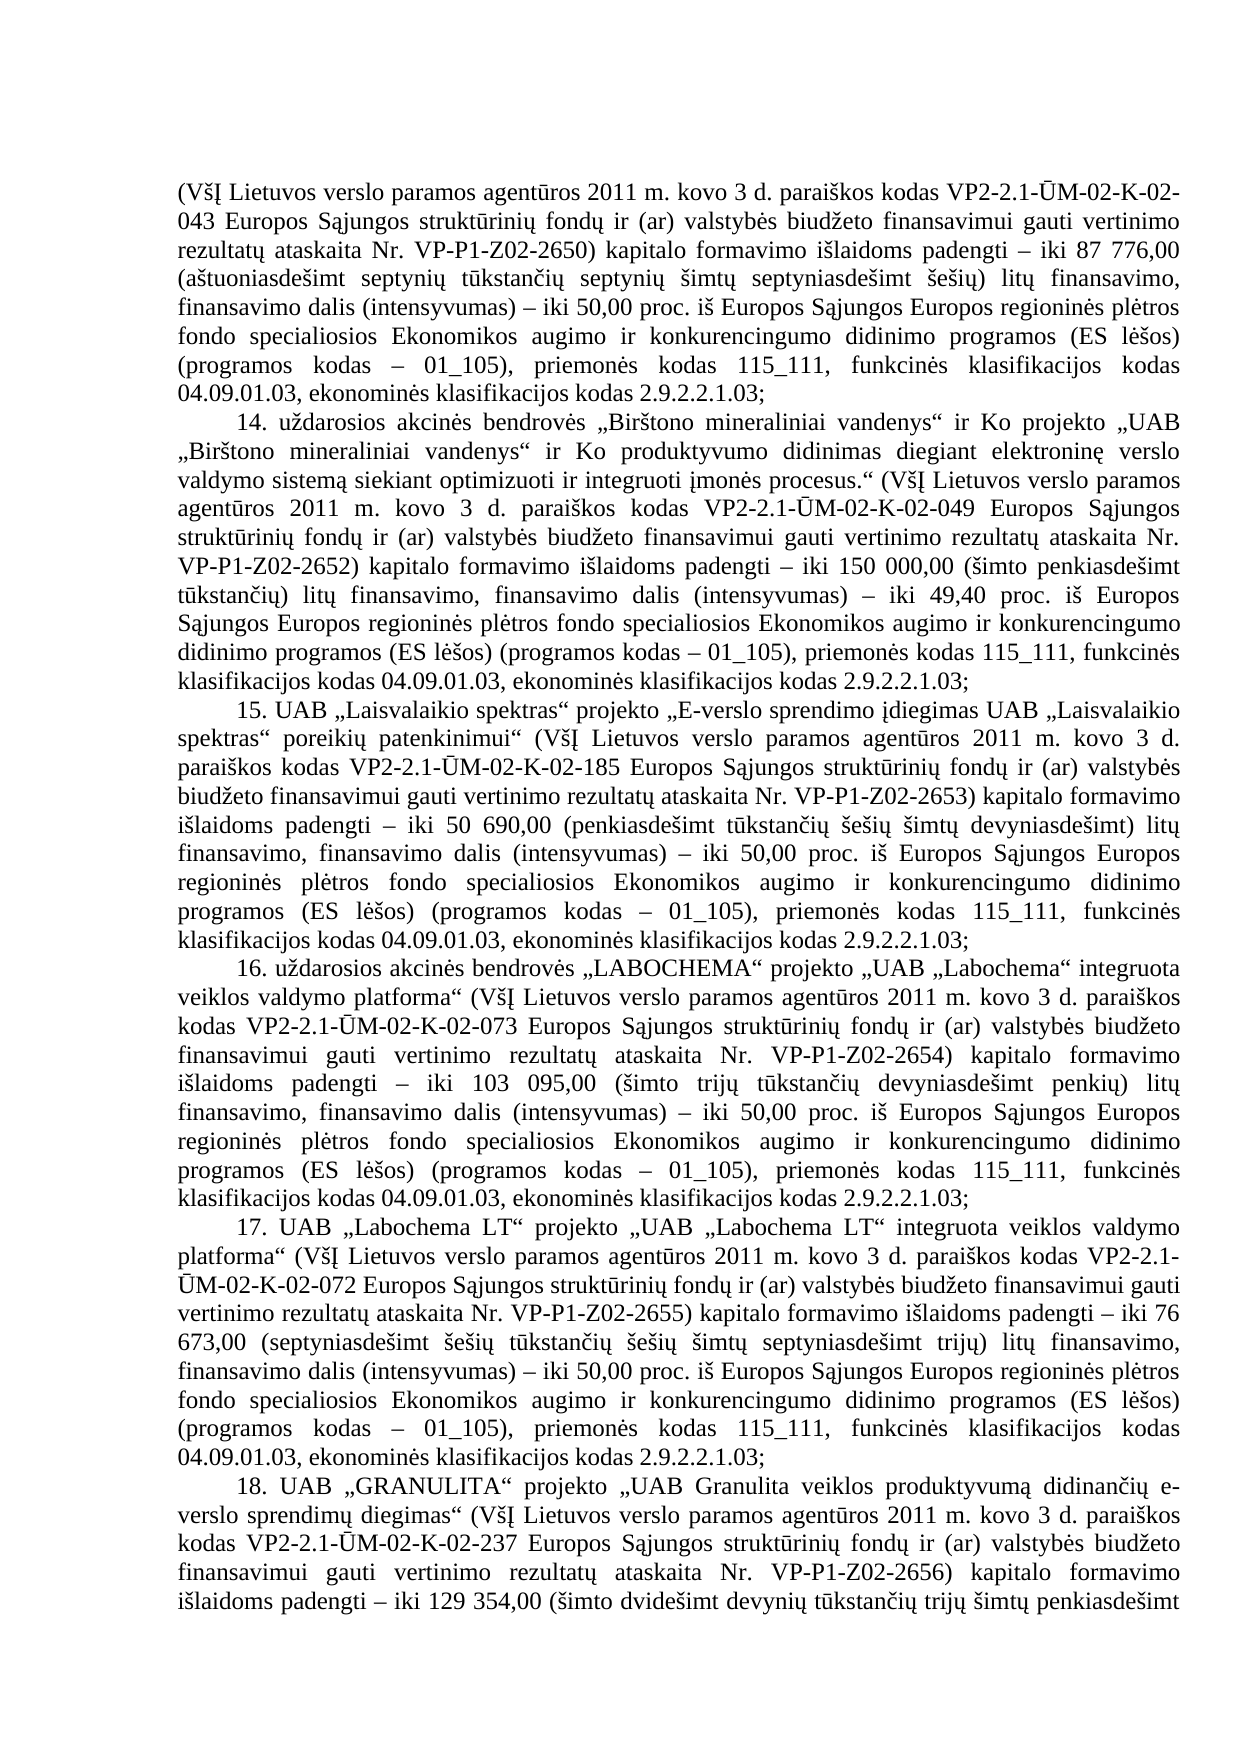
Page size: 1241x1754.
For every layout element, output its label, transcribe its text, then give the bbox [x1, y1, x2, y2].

text 15. UAB „Laisvalaikio spektras“ projekto „E-verslo sprendimo įdiegimas UAB „Laisvalaikio spektras“ poreikių patenkinimui“ (VšĮ Lietuvos verslo paramos agentūros 2011 m. kovo 3 d. paraiškos kodas VP2-2.1-ŪM-02-K-02-185 Europos Sąjungos struktūrinių fondų ir (ar) valstybės biudžeto finansavimui gauti vertinimo rezultatų ataskaita Nr. VP-P1-Z02-2653) kapitalo formavimo išlaidoms padengti – iki 50 690,00 (penkiasdešimt tūkstančių šešių šimtų devyniasdešimt) litų finansavimo, finansavimo dalis (intensyvumas) – iki 50,00 proc. iš Europos Sąjungos Europos regioninės plėtros fondo specialiosios Ekonomikos augimo ir konkurencingumo didinimo programos (ES lėšos) (programos kodas – 01_105), priemonės kodas 115_111, funkcinės klasifikacijos kodas 04.09.01.03, ekonominės klasifikacijos kodas 2.9.2.2.1.03; [177, 695, 1181, 953]
text 18. UAB „GRANULITA“ projekto „UAB Granulita veiklos produktyvumą didinančių e-verslo sprendimų diegimas“ (VšĮ Lietuvos verslo paramos agentūros 2011 m. kovo 3 d. paraiškos kodas VP2-2.1-ŪM-02-K-02-237 Europos Sąjungos struktūrinių fondų ir (ar) valstybės biudžeto finansavimui gauti vertinimo rezultatų ataskaita Nr. VP-P1-Z02-2656) kapitalo formavimo išlaidoms padengti – iki 129 354,00 (šimto dvidešimt devynių tūkstančių trijų šimtų penkiasdešimt [177, 1471, 1181, 1615]
text 14. uždarosios akcinės bendrovės „Birštono mineraliniai vandenys“ ir Ko projekto „UAB „Birštono mineraliniai vandenys“ ir Ko produktyvumo didinimas diegiant elektroninę verslo valdymo sistemą siekiant optimizuoti ir integruoti įmonės procesus.“ (VšĮ Lietuvos verslo paramos agentūros 2011 m. kovo 3 d. paraiškos kodas VP2-2.1-ŪM-02-K-02-049 Europos Sąjungos struktūrinių fondų ir (ar) valstybės biudžeto finansavimui gauti vertinimo rezultatų ataskaita Nr. VP-P1-Z02-2652) kapitalo formavimo išlaidoms padengti – iki 150 000,00 (šimto penkiasdešimt tūkstančių) litų finansavimo, finansavimo dalis (intensyvumas) – iki 49,40 proc. iš Europos Sąjungos Europos regioninės plėtros fondo specialiosios Ekonomikos augimo ir konkurencingumo didinimo programos (ES lėšos) (programos kodas – 01_105), priemonės kodas 115_111, funkcinės klasifikacijos kodas 04.09.01.03, ekonominės klasifikacijos kodas 2.9.2.2.1.03; [177, 407, 1181, 695]
text (VšĮ Lietuvos verslo paramos agentūros 2011 m. kovo 3 d. paraiškos kodas VP2-2.1-ŪM-02-K-02-043 Europos Sąjungos struktūrinių fondų ir (ar) valstybės biudžeto finansavimui gauti vertinimo rezultatų ataskaita Nr. VP-P1-Z02-2650) kapitalo formavimo išlaidoms padengti – iki 87 776,00 (aštuoniasdešimt septynių tūkstančių septynių šimtų septyniasdešimt šešių) litų finansavimo, finansavimo dalis (intensyvumas) – iki 50,00 proc. iš Europos Sąjungos Europos regioninės plėtros fondo specialiosios Ekonomikos augimo ir konkurencingumo didinimo programos (ES lėšos) (programos kodas – 01_105), priemonės kodas 115_111, funkcinės klasifikacijos kodas 04.09.01.03, ekonominės klasifikacijos kodas 2.9.2.2.1.03; [177, 177, 1181, 407]
text 16. uždarosios akcinės bendrovės „LABOCHEMA“ projekto „UAB „Labochema“ integruota veiklos valdymo platforma“ (VšĮ Lietuvos verslo paramos agentūros 2011 m. kovo 3 d. paraiškos kodas VP2-2.1-ŪM-02-K-02-073 Europos Sąjungos struktūrinių fondų ir (ar) valstybės biudžeto finansavimui gauti vertinimo rezultatų ataskaita Nr. VP-P1-Z02-2654) kapitalo formavimo išlaidoms padengti – iki 103 095,00 (šimto trijų tūkstančių devyniasdešimt penkių) litų finansavimo, finansavimo dalis (intensyvumas) – iki 50,00 proc. iš Europos Sąjungos Europos regioninės plėtros fondo specialiosios Ekonomikos augimo ir konkurencingumo didinimo programos (ES lėšos) (programos kodas – 01_105), priemonės kodas 115_111, funkcinės klasifikacijos kodas 04.09.01.03, ekonominės klasifikacijos kodas 2.9.2.2.1.03; [177, 953, 1181, 1212]
text 17. UAB „Labochema LT“ projekto „UAB „Labochema LT“ integruota veiklos valdymo platforma“ (VšĮ Lietuvos verslo paramos agentūros 2011 m. kovo 3 d. paraiškos kodas VP2-2.1-ŪM-02-K-02-072 Europos Sąjungos struktūrinių fondų ir (ar) valstybės biudžeto finansavimui gauti vertinimo rezultatų ataskaita Nr. VP-P1-Z02-2655) kapitalo formavimo išlaidoms padengti – iki 76 673,00 (septyniasdešimt šešių tūkstančių šešių šimtų septyniasdešimt trijų) litų finansavimo, finansavimo dalis (intensyvumas) – iki 50,00 proc. iš Europos Sąjungos Europos regioninės plėtros fondo specialiosios Ekonomikos augimo ir konkurencingumo didinimo programos (ES lėšos) (programos kodas – 01_105), priemonės kodas 115_111, funkcinės klasifikacijos kodas 04.09.01.03, ekonominės klasifikacijos kodas 2.9.2.2.1.03; [177, 1212, 1181, 1471]
